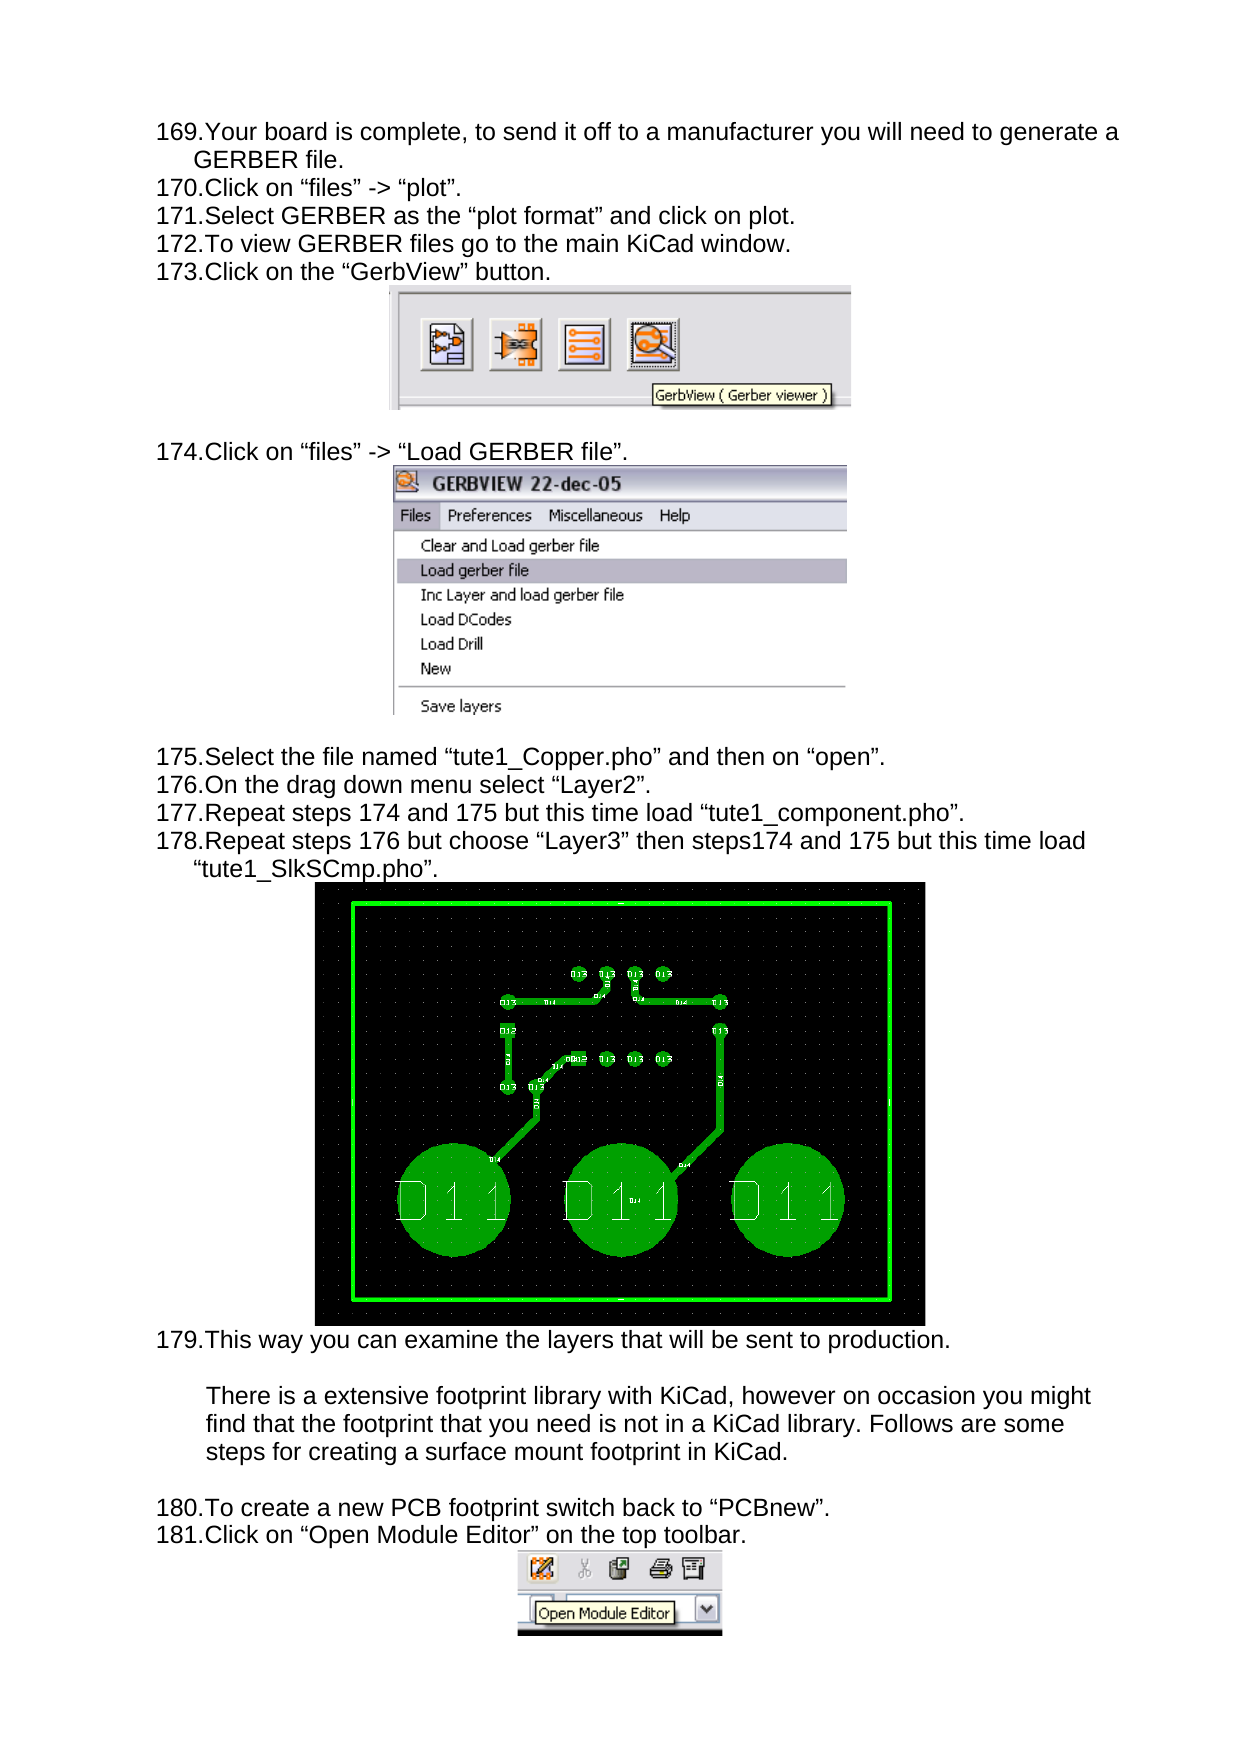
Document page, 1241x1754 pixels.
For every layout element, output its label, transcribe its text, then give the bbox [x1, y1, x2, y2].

list Repeat steps 176 but choose “Layer3” then steps174 and 175 but this time load “tute1_SlkSCmp.pho”. [156, 826, 1122, 882]
list Select the file named “tute1_Copper.pho” and then on “open”. [156, 743, 1122, 771]
list To view GERBER files go to the main KiCad window. [156, 230, 1122, 258]
list Click on the “GerbView” button. [156, 258, 1122, 286]
list To create a new PCB footprint switch back to “PCBnew”. [156, 1493, 1122, 1521]
list Repeat steps 174 and 175 but this time load “tute1_component.pho”. [156, 798, 1122, 826]
text There is a extensive footprint library with KiCad, however on occasion you might find that the footprint that you need is not in a KiCad library. Follows are some steps for creating a surface mount footprint in KiCad. [206, 1382, 1122, 1465]
list Click on “files” -> “Load GERBER file”. [156, 438, 1122, 466]
list On the drag down menu select “Layer2”. [156, 771, 1122, 798]
list Click on “files” -> “plot”. [156, 174, 1122, 202]
list This way you can examine the layers that will be sent to production. [156, 882, 1122, 1354]
list Your board is complete, to send it off to a manufacturer you will need to generate a GERBER file. [156, 118, 1122, 174]
list Click on “Open Module Editor” on the top toolbar. [156, 1521, 1122, 1549]
list Select GERBER as the “plot format” and click on plot. [156, 202, 1122, 230]
